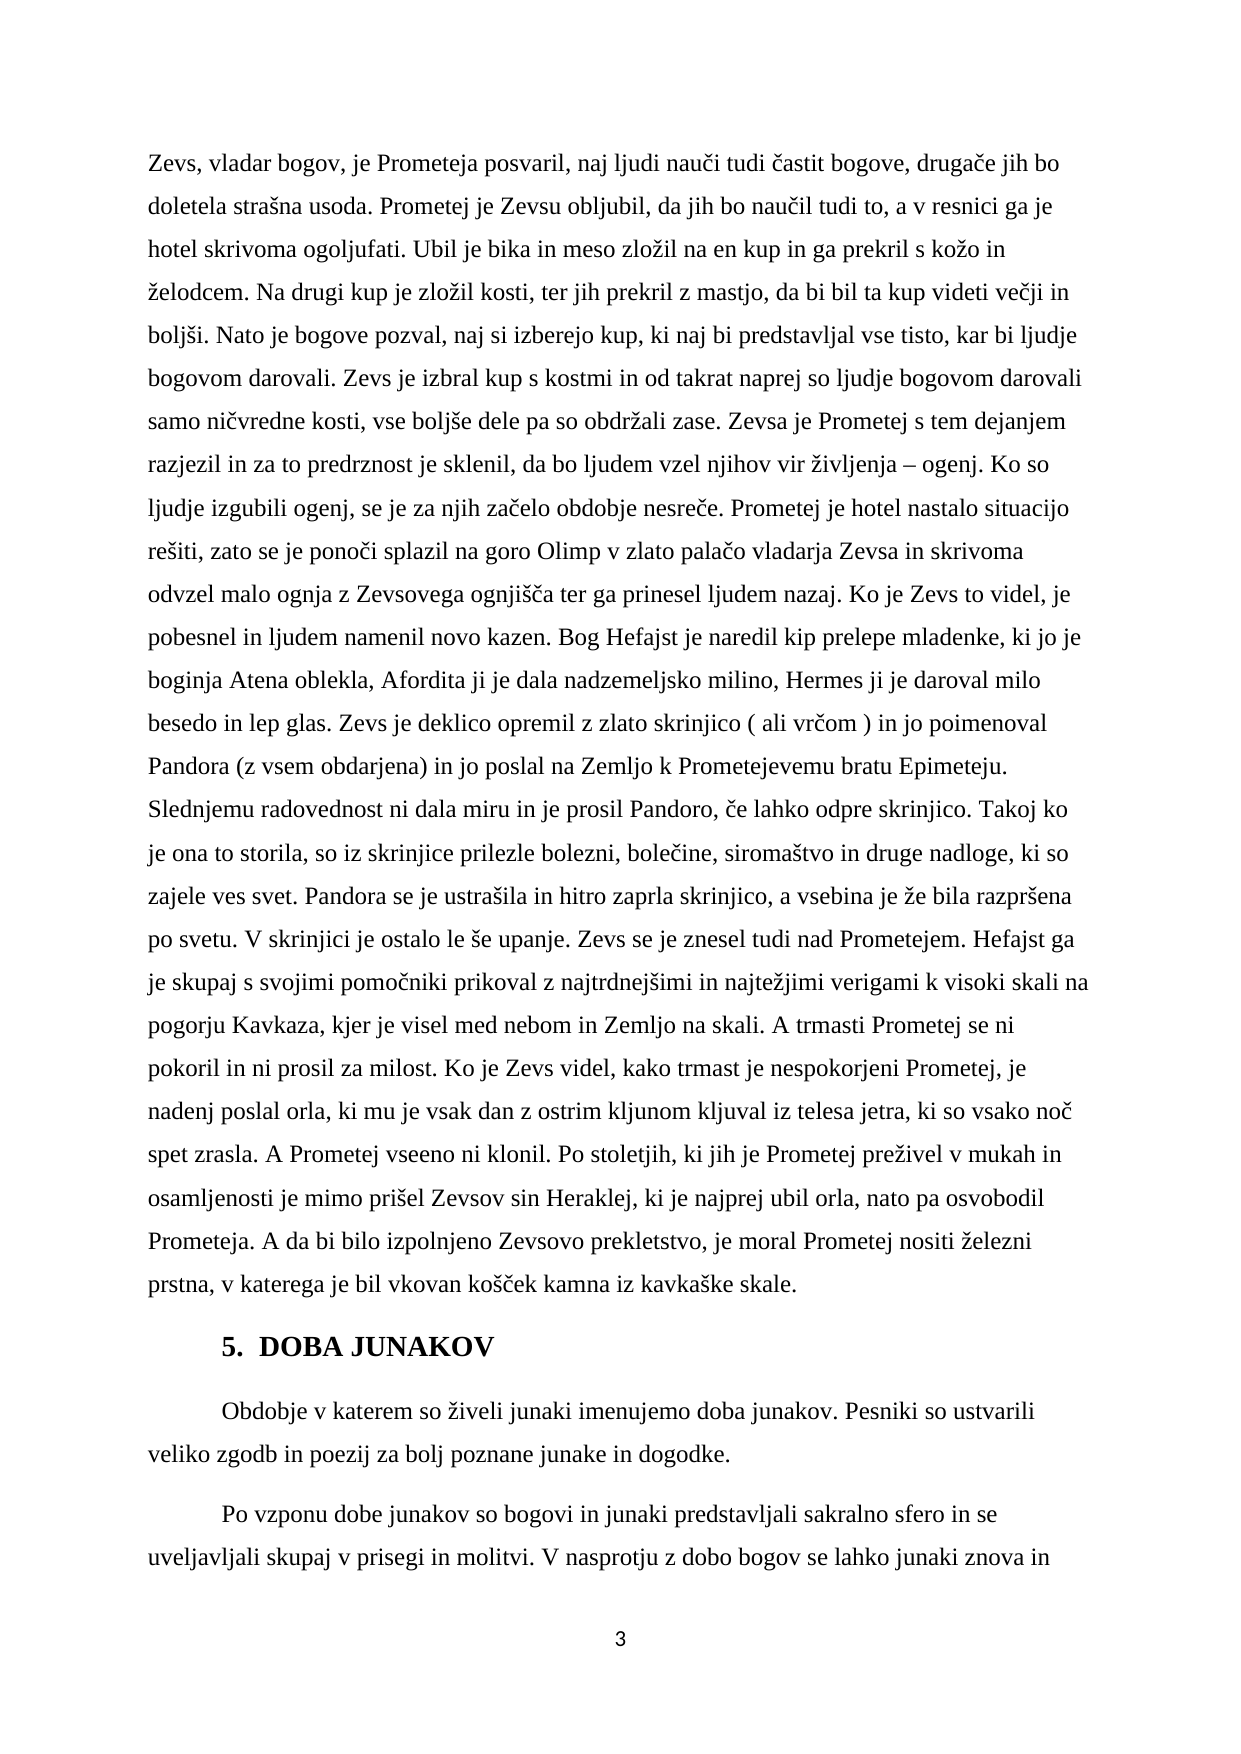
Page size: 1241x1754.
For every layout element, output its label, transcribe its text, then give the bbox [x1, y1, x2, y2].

text Obdobje v katerem so živeli junaki imenujemo doba junakov. Pesniki so ustvarili veliko zgodb in poezij za bolj poznane junake in dogodke. [148, 1396, 1092, 1468]
list DOBA JUNAKOV [221, 1329, 1092, 1362]
text Po vzponu dobe junakov so bogovi in junaki predstavljali sakralno sfero in se uveljavljali skupaj v prisegi in molitvi. V nasprotju z dobo bogov se lahko junaki znova in [148, 1499, 1092, 1571]
text Zevs, vladar bogov, je Prometeja posvaril, naj ljudi nauči tudi častit bogove, drugače jih bo doletela strašna usoda. Prometej je Zevsu obljubil, da jih bo naučil tudi to, a v resnici ga je hotel skrivoma ogoljufati. Ubil je bika in meso zložil na en kup in ga prekril s kožo in želodcem. Na drugi kup je zložil kosti, ter jih prekril z mastjo, da bi bil ta kup videti večji in boljši. Nato je bogove pozval, naj si izberejo kup, ki naj bi predstavljal vse tisto, kar bi ljudje bogovom darovali. Zevs je izbral kup s kostmi in od takrat naprej so ljudje bogovom darovali samo ničvredne kosti, vse boljše dele pa so obdržali zase. Zevsa je Prometej s tem dejanjem razjezil in za to predrznost je sklenil, da bo ljudem vzel njihov vir življenja – ogenj. Ko so ljudje izgubili ogenj, se je za njih začelo obdobje nesreče. Prometej je hotel nastalo situacijo rešiti, zato se je ponoči splazil na goro Olimp v zlato palačo vladarja Zevsa in skrivoma odvzel malo ognja z Zevsovega ognjišča ter ga prinesel ljudem nazaj. Ko je Zevs to videl, je pobesnel in ljudem namenil novo kazen. Bog Hefajst je naredil kip prelepe mladenke, ki jo je boginja Atena oblekla, Afordita ji je dala nadzemeljsko milino, Hermes ji je daroval milo besedo in lep glas. Zevs je deklico opremil z zlato skrinjico ( ali vrčom ) in jo poimenoval Pandora (z vsem obdarjena) in jo poslal na Zemljo k Prometejevemu bratu Epimeteju. Slednjemu radovednost ni dala miru in je prosil Pandoro, če lahko odpre skrinjico. Takoj ko je ona to storila, so iz skrinjice prilezle bolezni, bolečine, siromaštvo in druge nadloge, ki so zajele ves svet. Pandora se je ustrašila in hitro zaprla skrinjico, a vsebina je že bila razpršena po svetu. V skrinjici je ostalo le še upanje. Zevs se je znesel tudi nad Prometejem. Hefajst ga je skupaj s svojimi pomočniki prikoval z najtrdnejšimi in najtežjimi verigami k visoki skali na pogorju Kavkaza, kjer je visel med nebom in Zemljo na skali. A trmasti Prometej se ni pokoril in ni prosil za milost. Ko je Zevs videl, kako trmast je nespokorjeni Prometej, je nadenj poslal orla, ki mu je vsak dan z ostrim kljunom kljuval iz telesa jetra, ki so vsako noč spet zrasla. A Prometej vseeno ni klonil. Po stoletjih, ki jih je Prometej preživel v mukah in osamljenosti je mimo prišel Zevsov sin Heraklej, ki je najprej ubil orla, nato pa osvobodil Prometeja. A da bi bilo izpolnjeno Zevsovo prekletstvo, je moral Prometej nositi železni prstna, v katerega je bil vkovan košček kamna iz kavkaške skale. [148, 148, 1092, 1298]
